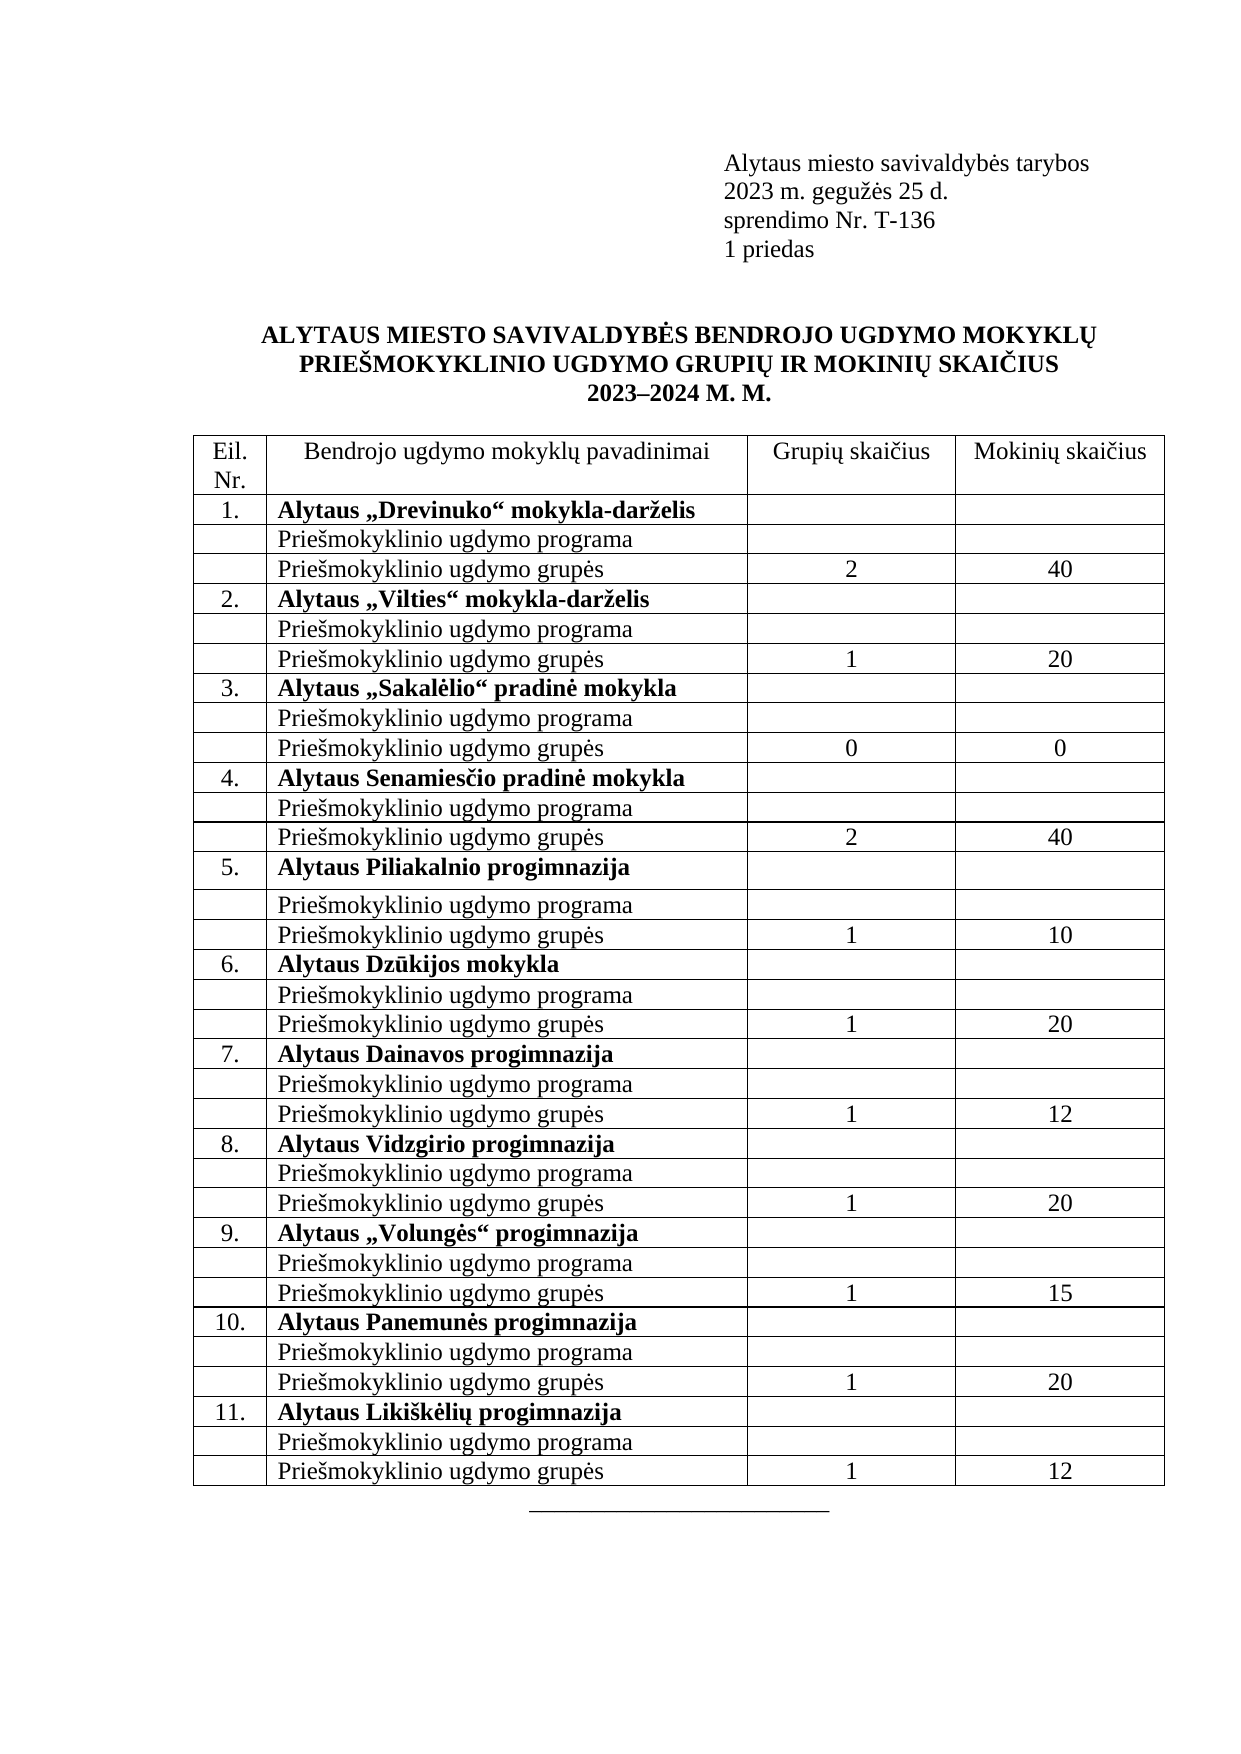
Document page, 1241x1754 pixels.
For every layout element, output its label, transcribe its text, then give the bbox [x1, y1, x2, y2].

table_cell 1 [748, 1456, 955, 1485]
table_cell 12 [956, 1456, 1164, 1485]
table_cell [748, 1248, 955, 1277]
table_cell [748, 703, 955, 732]
table_header Grupių skaičius [748, 436, 955, 494]
table_cell Priešmokyklinio ugdymo grupės [267, 1099, 747, 1128]
table_cell [748, 614, 955, 643]
table_cell 40 [956, 554, 1164, 583]
text 1 priedas [177, 234, 1171, 263]
table_cell [956, 890, 1164, 919]
table_cell [748, 793, 955, 821]
table_cell [194, 703, 266, 732]
table_cell [748, 525, 955, 553]
table_cell Priešmokyklinio ugdymo grupės [267, 1010, 747, 1038]
text ALYTAUS MIESTO SAVIVALDYBĖS BENDROJO UGDYMO MOKYKLŲ PRIEŠMOKYKLINIO UGDYMO GRUPIŲ IR MOKINIŲ SKAIČIUS [177, 320, 1181, 378]
table_cell [194, 1278, 266, 1306]
table_cell [956, 1218, 1164, 1247]
table_cell [194, 793, 266, 821]
table_cell 1 [748, 1010, 955, 1038]
text 2023 m. gegužės 25 d. [177, 176, 1171, 205]
table_cell Priešmokyklinio ugdymo programa [267, 1069, 747, 1098]
table_cell [956, 793, 1164, 821]
table_cell Alytaus Likiškėlių progimnazija [267, 1397, 747, 1426]
table_cell Alytaus „Drevinuko“ mokykla-darželis [267, 495, 747, 523]
table_cell [956, 852, 1164, 889]
table_cell [748, 763, 955, 792]
table_cell [956, 950, 1164, 979]
table_cell [194, 1069, 266, 1098]
table_cell [956, 674, 1164, 702]
table_cell Alytaus Dainavos progimnazija [267, 1039, 747, 1068]
table_cell 20 [956, 644, 1164, 672]
table_cell 2. [194, 584, 266, 613]
table_cell [748, 584, 955, 613]
table_cell 1 [748, 1367, 955, 1396]
table_cell Alytaus „Sakalėlio“ pradinė mokykla [267, 674, 747, 702]
table_cell [194, 890, 266, 919]
table_cell [956, 1069, 1164, 1098]
table_cell [748, 495, 955, 523]
text Alytaus miesto savivaldybės tarybos [177, 148, 1171, 176]
table_cell Priešmokyklinio ugdymo grupės [267, 1456, 747, 1485]
text ________________________ [177, 1486, 1181, 1515]
table_cell [194, 554, 266, 583]
table_cell [748, 1218, 955, 1247]
table_cell [194, 644, 266, 672]
table_cell [748, 1397, 955, 1426]
table_cell 40 [956, 823, 1164, 851]
table_cell Alytaus Vidzgirio progimnazija [267, 1129, 747, 1157]
table_cell 8. [194, 1129, 266, 1157]
table_cell 15 [956, 1278, 1164, 1306]
table_cell [748, 1337, 955, 1366]
table_cell [748, 950, 955, 979]
table_cell [194, 920, 266, 948]
table_cell [194, 1010, 266, 1038]
table_cell Priešmokyklinio ugdymo grupės [267, 733, 747, 762]
table_cell Priešmokyklinio ugdymo programa [267, 980, 747, 1008]
table_cell Priešmokyklinio ugdymo programa [267, 793, 747, 821]
table_cell 1 [748, 1188, 955, 1217]
table_cell 1. [194, 495, 266, 523]
table_cell [194, 980, 266, 1008]
table_cell Alytaus Dzūkijos mokykla [267, 950, 747, 979]
table_cell 9. [194, 1218, 266, 1247]
table_cell 1 [748, 1278, 955, 1306]
table_cell Priešmokyklinio ugdymo programa [267, 703, 747, 732]
table_cell [956, 495, 1164, 523]
table_cell [194, 525, 266, 553]
table_cell [194, 733, 266, 762]
table_cell 1 [748, 1099, 955, 1128]
table_cell Alytaus Panemunės progimnazija [267, 1308, 747, 1336]
table_cell [194, 1099, 266, 1128]
table_cell [748, 674, 955, 702]
table_cell 2 [748, 554, 955, 583]
text sprendimo Nr. T-136 [177, 205, 1171, 234]
table_cell [748, 852, 955, 889]
table_cell 11. [194, 1397, 266, 1426]
table_cell Priešmokyklinio ugdymo grupės [267, 1278, 747, 1306]
table_cell [194, 1159, 266, 1187]
table_cell 3. [194, 674, 266, 702]
table_cell [748, 890, 955, 919]
table_cell [956, 1308, 1164, 1336]
text 2023–2024 M. M. [177, 378, 1181, 406]
table_cell 12 [956, 1099, 1164, 1128]
table_cell [956, 980, 1164, 1008]
table_cell 0 [956, 733, 1164, 762]
table_cell [748, 1308, 955, 1336]
table_cell [748, 980, 955, 1008]
table_cell [748, 1069, 955, 1098]
table_cell [956, 1159, 1164, 1187]
table_cell Priešmokyklinio ugdymo programa [267, 1337, 747, 1366]
table_cell Priešmokyklinio ugdymo grupės [267, 823, 747, 851]
table_cell 7. [194, 1039, 266, 1068]
table_cell [194, 1427, 266, 1455]
table_header Eil. Nr. [194, 436, 266, 494]
table_cell Alytaus Senamiesčio pradinė mokykla [267, 763, 747, 792]
table_cell [748, 1427, 955, 1455]
table_cell 1 [748, 920, 955, 948]
table_cell [194, 1337, 266, 1366]
table_cell [956, 1039, 1164, 1068]
table_cell Priešmokyklinio ugdymo grupės [267, 920, 747, 948]
table_cell 2 [748, 823, 955, 851]
table_header Bendrojo ugdymo mokyklų pavadinimai [267, 436, 747, 494]
table_header Mokinių skaičius [956, 436, 1164, 494]
table_cell [194, 1188, 266, 1217]
table_cell [194, 1367, 266, 1396]
table_cell [956, 1397, 1164, 1426]
table_cell Priešmokyklinio ugdymo programa [267, 1248, 747, 1277]
table_cell Priešmokyklinio ugdymo grupės [267, 554, 747, 583]
table_cell 1 [748, 644, 955, 672]
table_cell 10. [194, 1308, 266, 1336]
table_cell Alytaus „Volungės“ progimnazija [267, 1218, 747, 1247]
table_cell [956, 1129, 1164, 1157]
table_cell Priešmokyklinio ugdymo programa [267, 890, 747, 919]
table_cell Priešmokyklinio ugdymo programa [267, 1427, 747, 1455]
table_cell [956, 1337, 1164, 1366]
table_cell 20 [956, 1010, 1164, 1038]
table_cell 5. [194, 852, 266, 889]
table_cell [956, 584, 1164, 613]
table_cell [194, 1456, 266, 1485]
table_cell Priešmokyklinio ugdymo programa [267, 525, 747, 553]
table_cell Priešmokyklinio ugdymo grupės [267, 644, 747, 672]
table_cell 0 [748, 733, 955, 762]
table_cell [956, 525, 1164, 553]
table_cell 4. [194, 763, 266, 792]
table_cell [956, 614, 1164, 643]
table_cell [748, 1159, 955, 1187]
table_cell Priešmokyklinio ugdymo grupės [267, 1188, 747, 1217]
table_cell [194, 823, 266, 851]
table_cell 6. [194, 950, 266, 979]
table_cell [748, 1039, 955, 1068]
table_cell [194, 614, 266, 643]
table_cell Priešmokyklinio ugdymo grupės [267, 1367, 747, 1396]
table_cell [956, 763, 1164, 792]
table_cell [956, 1427, 1164, 1455]
table_cell Priešmokyklinio ugdymo programa [267, 1159, 747, 1187]
table_cell [194, 1248, 266, 1277]
table_cell [748, 1129, 955, 1157]
table_cell [956, 703, 1164, 732]
table_cell [956, 1248, 1164, 1277]
table_cell Priešmokyklinio ugdymo programa [267, 614, 747, 643]
table_cell Alytaus „Vilties“ mokykla-darželis [267, 584, 747, 613]
table_cell 20 [956, 1188, 1164, 1217]
table_cell 10 [956, 920, 1164, 948]
table_cell 20 [956, 1367, 1164, 1396]
table_cell Alytaus Piliakalnio progimnazija [267, 852, 747, 889]
